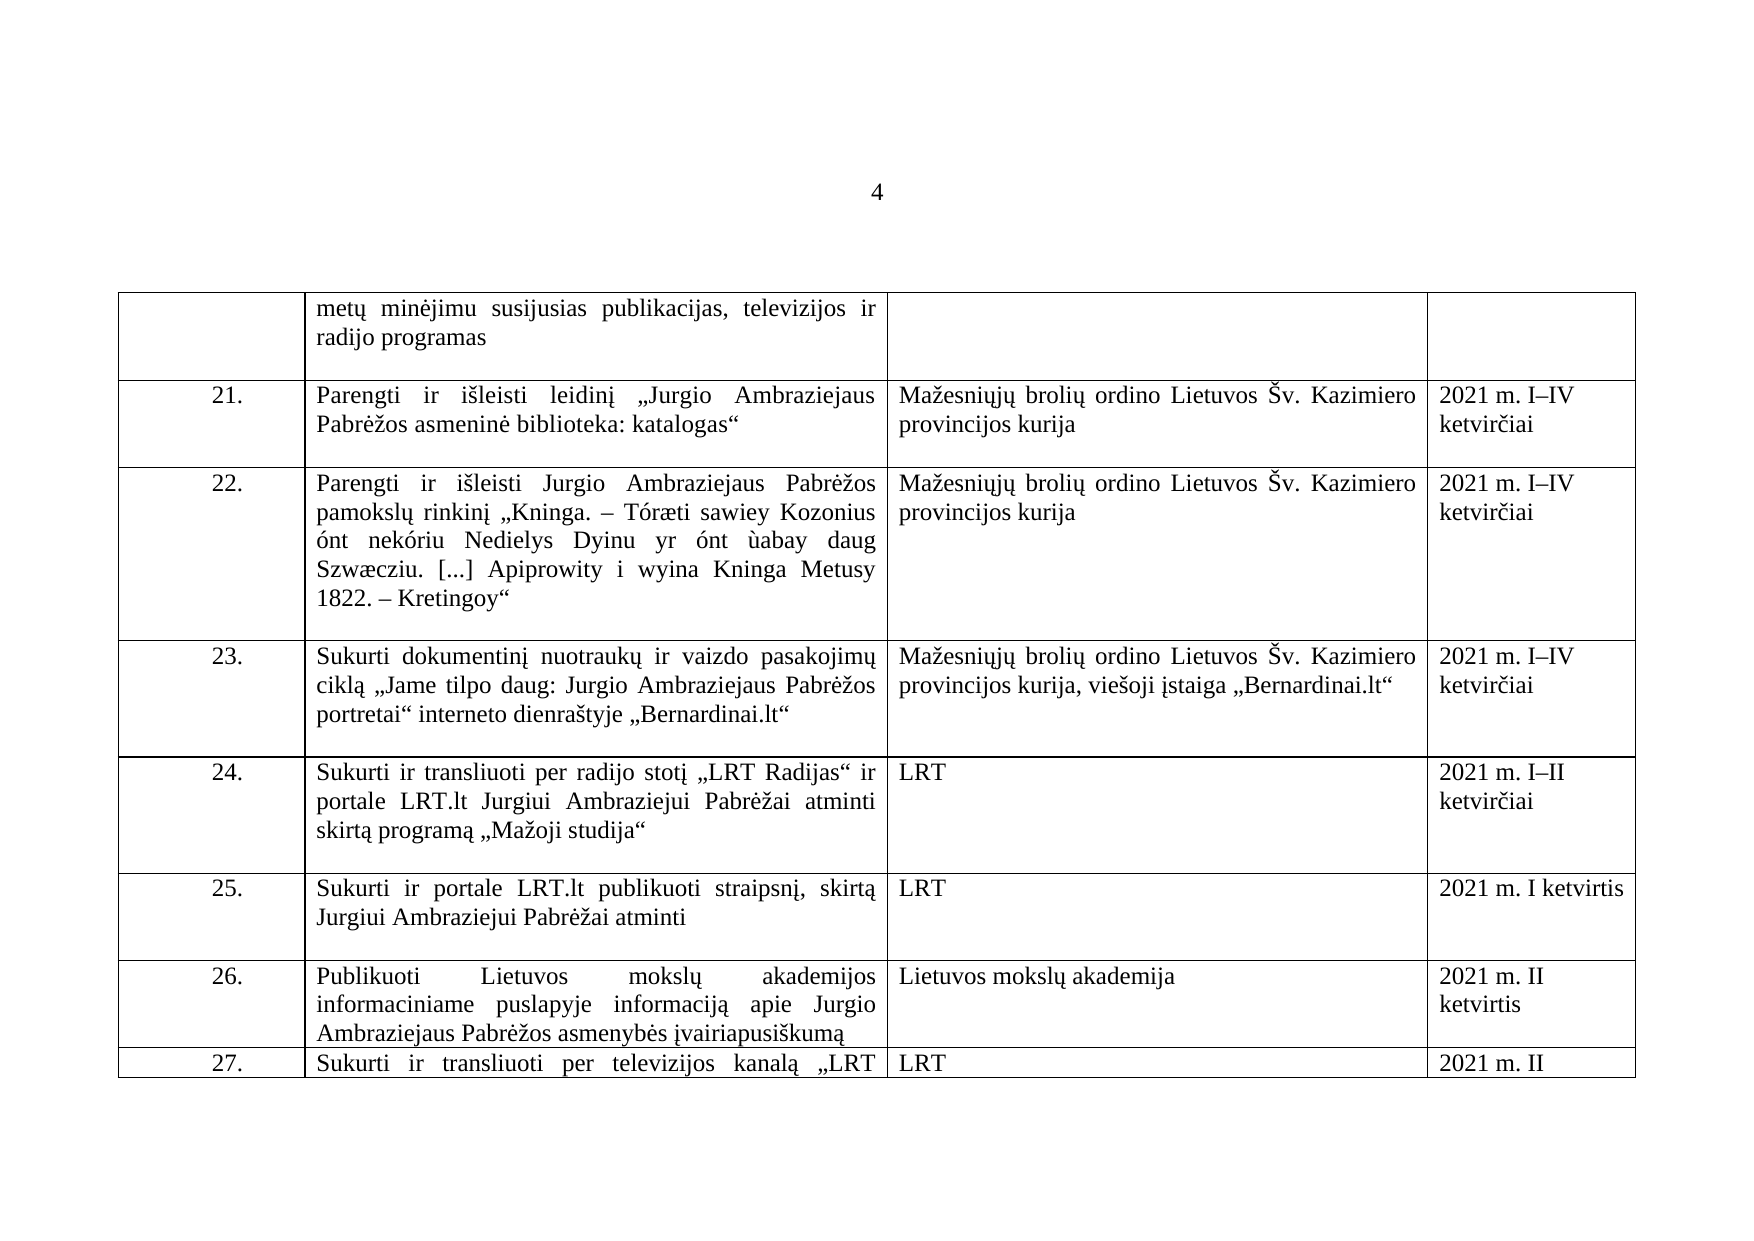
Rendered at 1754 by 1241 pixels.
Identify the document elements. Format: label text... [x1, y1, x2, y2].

table_cell LRT [888, 1048, 1427, 1077]
table_cell [888, 293, 1427, 379]
table_cell Mažesniųjų brolių ordino Lietuvos Šv. Kazimiero provincijos kurija, viešoji įstaiga „Bernardinai.lt“ [888, 641, 1427, 756]
table_cell Mažesniųjų brolių ordino Lietuvos Šv. Kazimiero provincijos kurija [888, 381, 1427, 467]
table_cell Parengti ir išleisti Jurgio Ambraziejaus Pabrėžos pamokslų rinkinį „Kninga. – Tóræti sawiey Kozonius ónt nekóriu Nedielys Dyinu yr ónt ùabay daug Szwæcziu. [...] Apiprowity i wyina Kninga Metusy 1822. – Kretingoy“ [306, 468, 887, 640]
table_cell LRT [888, 758, 1427, 872]
table_cell metų minėjimu susijusias publikacijas, televizijos ir radijo programas [306, 293, 887, 379]
table_cell Sukurti dokumentinį nuotraukų ir vaizdo pasakojimų ciklą „Jame tilpo daug: Jurgio Ambraziejaus Pabrėžos portretai“ interneto dienraštyje „Bernardinai.lt“ [306, 641, 887, 756]
table_cell Parengti ir išleisti leidinį „Jurgio Ambraziejaus Pabrėžos asmeninė biblioteka: katalogas“ [306, 381, 887, 467]
table_cell 24. [119, 758, 304, 872]
table_cell 2021 m. I ketvirtis [1428, 874, 1635, 960]
table_cell Publikuoti Lietuvos mokslų akademijos informaciniame puslapyje informaciją apie Jurgio Ambraziejaus Pabrėžos asmenybės įvairiapusiškumą [306, 961, 887, 1047]
table_cell Mažesniųjų brolių ordino Lietuvos Šv. Kazimiero provincijos kurija [888, 468, 1427, 640]
table_cell 2021 m. I–IV ketvirčiai [1428, 468, 1635, 640]
table_cell 2021 m. I–II ketvirčiai [1428, 758, 1635, 872]
table_cell 25. [119, 874, 304, 960]
table_cell 2021 m. II ketvirtis [1428, 961, 1635, 1047]
table_cell LRT [888, 874, 1427, 960]
table_cell 2021 m. II [1428, 1048, 1635, 1077]
table_cell 2021 m. I–IV ketvirčiai [1428, 381, 1635, 467]
table_cell Sukurti ir portale LRT.lt publikuoti straipsnį, skirtą Jurgiui Ambraziejui Pabrėžai atminti [306, 874, 887, 960]
table_cell [1428, 293, 1635, 379]
table_cell [119, 293, 304, 379]
table_cell 27. [119, 1048, 304, 1077]
table_cell 22. [119, 468, 304, 640]
table_cell 26. [119, 961, 304, 1047]
table_cell 2021 m. I–IV ketvirčiai [1428, 641, 1635, 756]
table_cell Sukurti ir transliuoti per radijo stotį „LRT Radijas“ ir portale LRT.lt Jurgiui Ambraziejui Pabrėžai atminti skirtą programą „Mažoji studija“ [306, 758, 887, 872]
table_cell Lietuvos mokslų akademija [888, 961, 1427, 1047]
table_cell 23. [119, 641, 304, 756]
table_cell Sukurti ir transliuoti per televizijos kanalą „LRT [306, 1048, 887, 1077]
table_cell 21. [119, 381, 304, 467]
